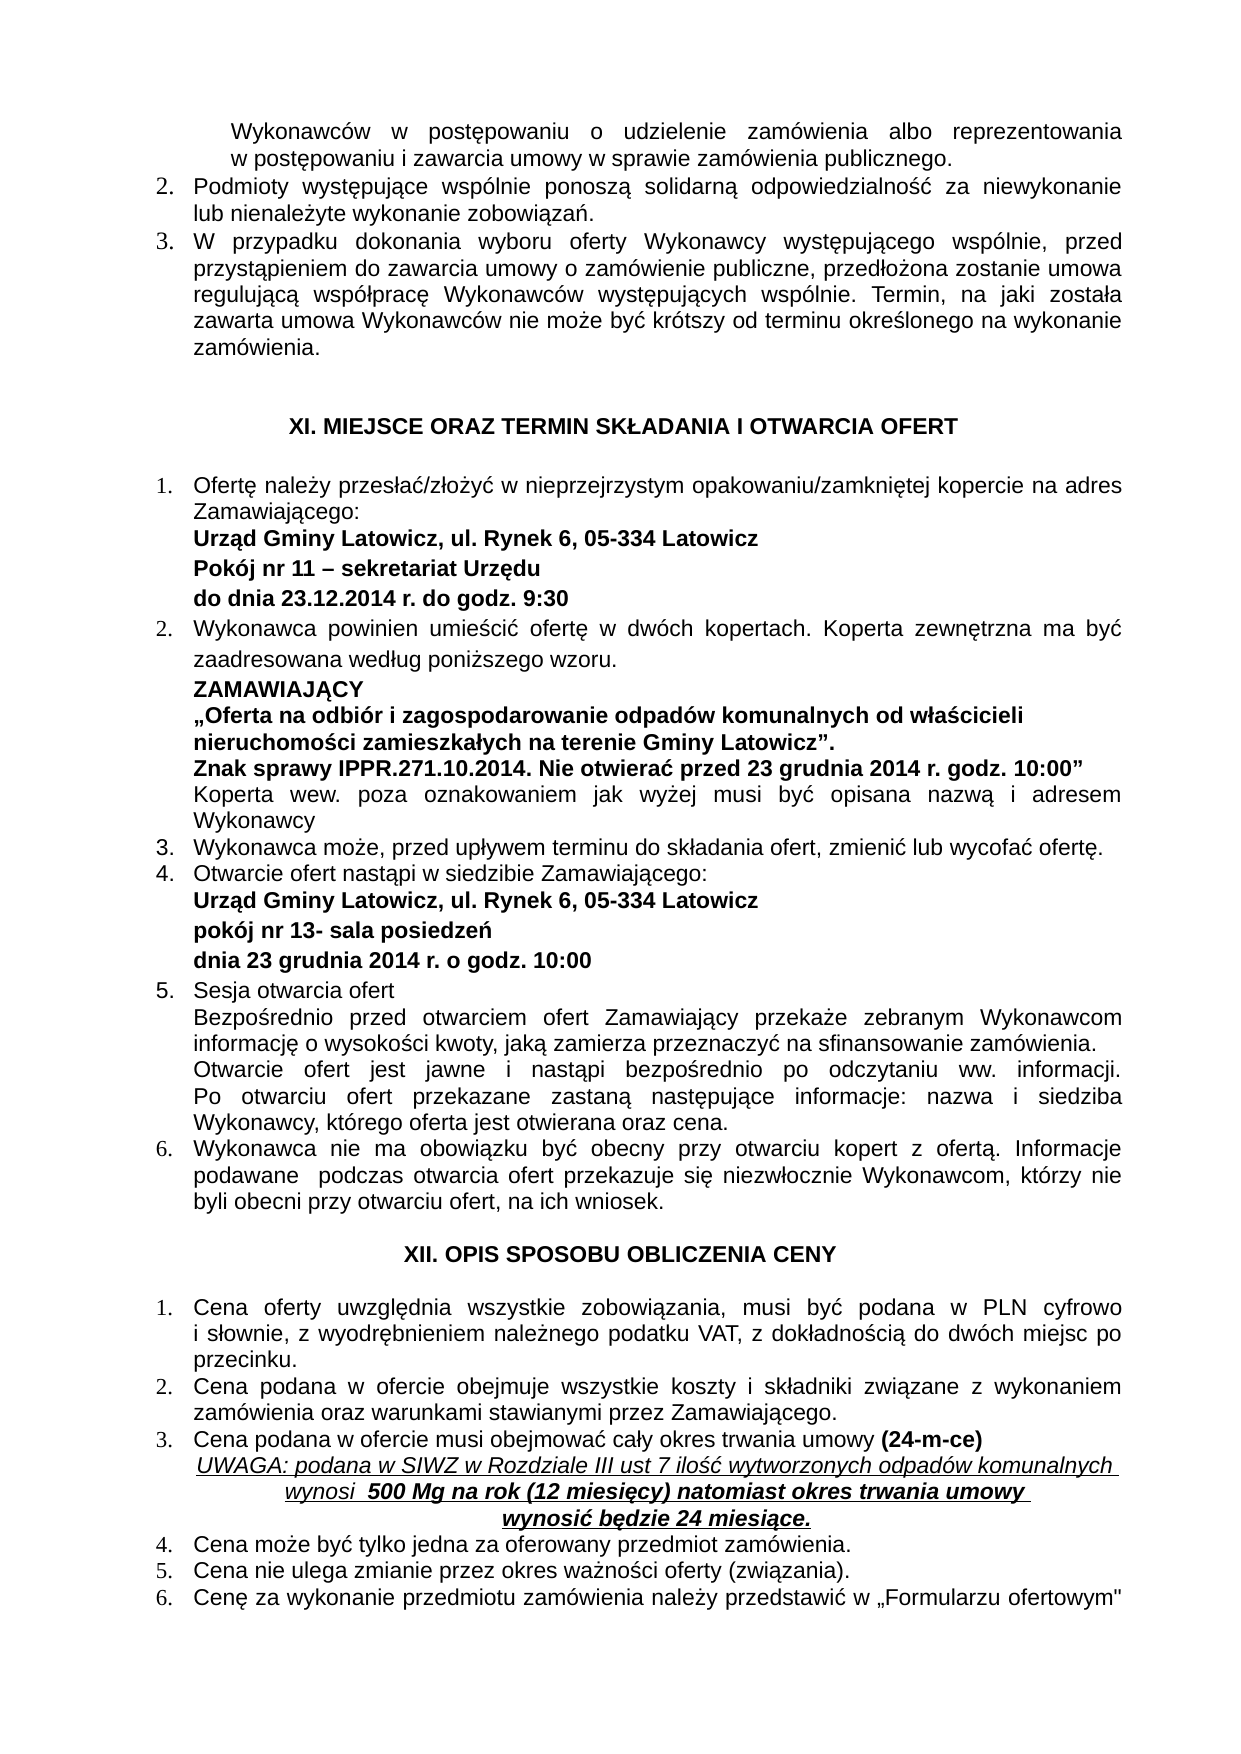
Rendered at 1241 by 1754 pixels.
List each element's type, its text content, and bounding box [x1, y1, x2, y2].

list Bezpośrednio przed otwarciem ofert Zamawiający przekaże zebranym Wykonawcom informację o wysokości kwoty, jaką zamierza przeznaczyć na sfinansowanie zamówienia. [156, 1003, 1122, 1056]
list Wykonawca nie ma obowiązku być obecny przy otwarciu kopert z ofertą. Informacje podawane podczas otwarcia ofert przekazuje się niezwłocznie Wykonawcom, którzy nie byli obecni przy otwarciu ofert, na ich wniosek. [156, 1135, 1122, 1214]
list dnia 23 grudnia 2014 r. o godz. 10:00 [156, 947, 1122, 973]
list W przypadku dokonania wyboru oferty Wykonawcy występującego wspólnie, przed przystąpieniem do zawarcia umowy o zamówienie publiczne, przedłożona zostanie umowa regulującą współpracę Wykonawców występujących wspólnie. Termin, na jaki została zawarta umowa Wykonawców nie może być krótszy od terminu określonego na wykonanie zamówienia. [156, 226, 1122, 360]
list Pokój nr 11 – sekretariat Urzędu [156, 555, 1122, 581]
list Wykonawców w postępowaniu o udzielenie zamówienia albo reprezentowania w postępowaniu i zawarcia umowy w sprawie zamówienia publicznego. [193, 118, 1122, 171]
list Sesja otwarcia ofert [156, 977, 1122, 1003]
list Podmioty występujące wspólnie ponoszą solidarną odpowiedzialność za niewykonanie lub nienależyte wykonanie zobowiązań. [156, 171, 1122, 226]
list Koperta wew. poza oznakowaniem jak wyżej musi być opisana nazwą i adresem Wykonawcy [156, 781, 1122, 834]
list do dnia 23.12.2014 r. do godz. 9:30 [156, 585, 1122, 611]
list XI. MIEJSCE ORAZ TERMIN SKŁADANIA I OTWARCIA OFERT [118, 413, 1122, 439]
list Wykonawca powinien umieścić ofertę w dwóch kopertach. Koperta zewnętrzna ma być zaadresowana według poniższego wzoru. [156, 615, 1122, 672]
list Cena podana w ofercie obejmuje wszystkie koszty i składniki związane z wykonaniem zamówienia oraz warunkami stawianymi przez Zamawiającego. [156, 1373, 1122, 1426]
list Ofertę należy przesłać/złożyć w nieprzejrzystym opakowaniu/zamkniętej kopercie na adres Zamawiającego: [156, 472, 1122, 524]
list pokój nr 13- sala posiedzeń [156, 917, 1122, 943]
list Cena podana w ofercie musi obejmować cały okres trwania umowy (24-m-ce) [156, 1426, 1122, 1452]
text XII. OPIS SPOSOBU OBLICZENIA CENY [118, 1241, 1122, 1267]
list Otwarcie ofert jest jawne i nastąpi bezpośrednio po odczytaniu ww. informacji. Po otwarciu ofert przekazane zastaną następujące informacje: nazwa i siedziba Wykonawcy, którego oferta jest otwierana oraz cena. [156, 1056, 1122, 1135]
list UWAGA: podana w SIWZ w Rozdziale III ust 7 ilość wytworzonych odpadów komunalnych wynosi 500 Mg na rok (12 miesięcy) natomiast okres trwania umowy wynosić będzie 24 miesiące. [156, 1452, 1122, 1531]
list Cena może być tylko jedna za oferowany przedmiot zamówienia. [156, 1531, 1122, 1557]
list Wykonawca może, przed upływem terminu do składania ofert, zmienić lub wycofać ofertę. [156, 834, 1122, 860]
list ZAMAWIAJĄCY [156, 676, 1122, 702]
list Otwarcie ofert nastąpi w siedzibie Zamawiającego: [156, 860, 1122, 887]
list „Oferta na odbiór i zagospodarowanie odpadów komunalnych od właścicieli nieruchomości zamieszkałych na terenie Gminy Latowicz”. [156, 702, 1122, 755]
list Cena oferty uwzględnia wszystkie zobowiązania, musi być podana w PLN cyfrowo i słownie, z wyodrębnieniem należnego podatku VAT, z dokładnością do dwóch miejsc po przecinku. [156, 1293, 1122, 1373]
list Cena nie ulega zmianie przez okres ważności oferty (związania). [156, 1557, 1122, 1584]
list Urząd Gminy Latowicz, ul. Rynek 6, 05-334 Latowicz [156, 524, 1122, 551]
list Znak sprawy IPPR.271.10.2014. Nie otwierać przed 23 grudnia 2014 r. godz. 10:00” [156, 755, 1122, 781]
list Urząd Gminy Latowicz, ul. Rynek 6, 05-334 Latowicz [156, 887, 1122, 913]
list Cenę za wykonanie przedmiotu zamówienia należy przedstawić w „Formularzu ofertowym" [156, 1584, 1122, 1610]
